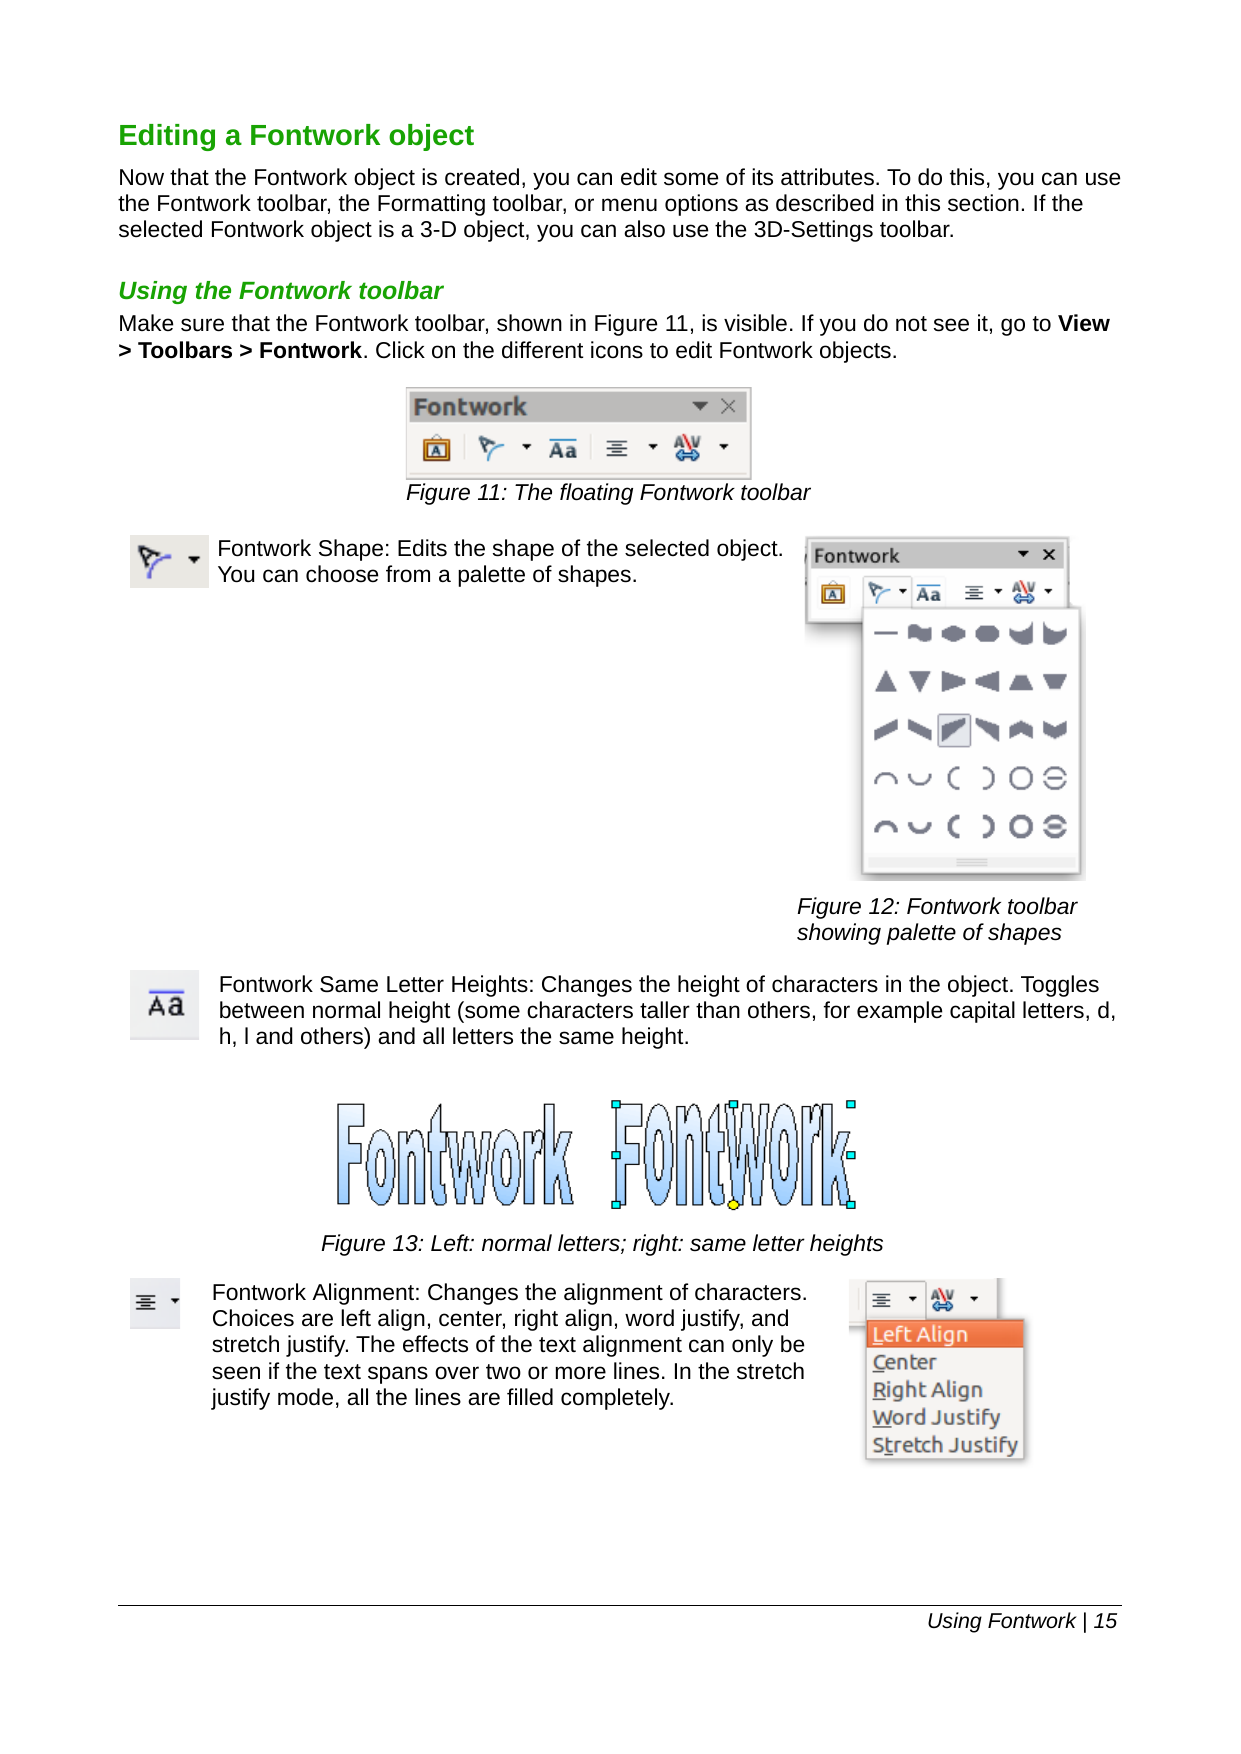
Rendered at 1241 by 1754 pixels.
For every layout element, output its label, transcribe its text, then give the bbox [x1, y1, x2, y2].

text Now that the Fontwork object is created, you can edit some of its attributes. To do this, you can use the Fontwork toolbar, the Formatting toolbar, or menu options as described in this section. If the selected Fontwork object is a 3-D object, you can also use the 3D-Settings toolbar. [118, 163, 1122, 242]
table_header [118, 1279, 212, 1485]
table_header [118, 971, 218, 1065]
table_header Fontwork Same Letter Heights: Changes the height of characters in the object. Toggles between normal height (some characters taller than others, for example capital letters, d, h, l and others) and all letters the same height. [219, 971, 1123, 1065]
table_header [849, 1279, 1122, 1485]
picture [848, 1278, 1038, 1473]
text Figure 13: Left: normal letters; right: same letter heights [321, 1230, 919, 1257]
picture [804, 535, 1086, 881]
table_header [118, 535, 217, 971]
picture [130, 535, 209, 588]
table_header Fontwork Shape: Edits the shape of the selected object. You can choose from a palette of shapes. [217, 535, 797, 971]
picture [405, 387, 752, 480]
picture [130, 970, 200, 1040]
table_header [797, 535, 1122, 971]
table_header Fontwork Alignment: Changes the alignment of characters. Choices are left align, center, right align, word justify, and stretch justify. The effects of the text alignment can only be seen if the text spans over two or more lines. In the stretch justify mode, all the lines are filled completely. [212, 1279, 849, 1485]
text Make sure that the Fontwork toolbar, shown in Figure 11, is visible. If you do not see it, go to View > Toolbars > Fontwork. Click on the different icons to edit Fontwork objects. [118, 310, 1122, 363]
picture [320, 1076, 876, 1231]
subtitle Using the Fontwork toolbar [118, 276, 1122, 304]
picture [130, 1278, 181, 1329]
subtitle Editing a Fontwork object [118, 118, 1122, 152]
text Figure 11: The floating Fontwork toolbar [406, 479, 834, 506]
